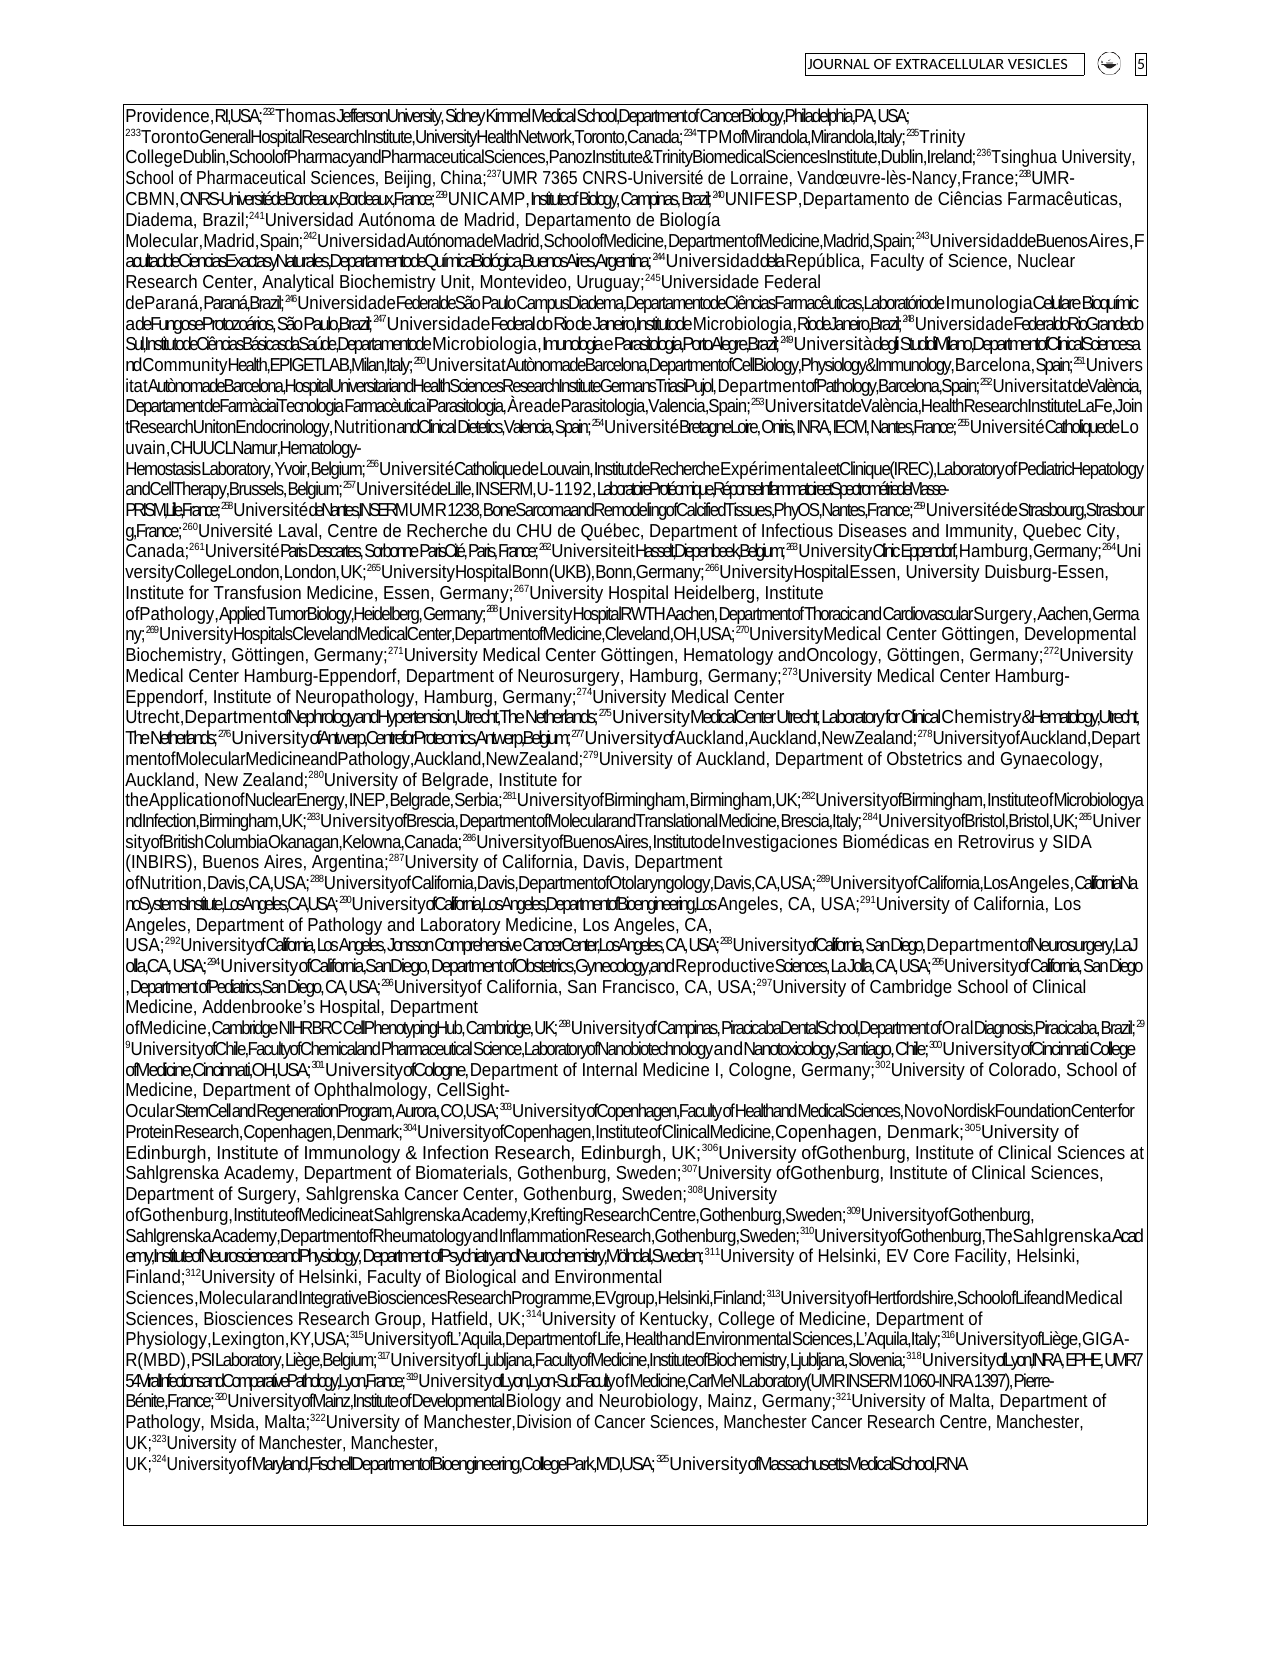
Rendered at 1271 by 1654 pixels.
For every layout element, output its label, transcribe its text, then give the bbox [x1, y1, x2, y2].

text 5 [1137, 54, 1146, 73]
text Providence,RI,USA;232ThomasJeffersonUniversity,SidneyKimmelMedicalSchool,DepartmentofCancerBiology,Philadelphia,PA,USA; [125, 105, 1147, 126]
picture [1097, 52, 1121, 75]
text 233TorontoGeneralHospitalResearchInstitute,UniversityHealthNetwork,Toronto,Canada;234TPMofMirandola,Mirandola,Italy;235Trinity [125, 126, 1147, 147]
text JOURNAL OF EXTRACELLULAR VESICLES [807, 54, 1083, 73]
text CollegeDublin,SchoolofPharmacyandPharmaceuticalSciences,PanozInstitute&TrinityBiomedicalSciencesInstitute,Dublin,Ireland;236Tsinghua University, School of Pharmaceutical Sciences, Beijing, China;237UMR 7365 CNRS-Université de Lorraine, Vandœuvre-lès-Nancy,France;238UMR-CBMN,CNRS-UniversitédeBordeaux,Bordeaux,France;239UNICAMP,InstituteofBiology,Campinas,Brazil;240UNIFESP,Departamento de Ciências Farmacêuticas, Diadema, Brazil;241Universidad Autónoma de Madrid, Departamento de Biología Molecular,Madrid,Spain;242UniversidadAutónomadeMadrid,SchoolofMedicine,DepartmentofMedicine,Madrid,Spain;243UniversidaddeBuenosAires,FacultaddeCienciasExactasyNaturales,DepartamentodeQuímicaBiológica,BuenosAires,Argentina;244UniversidaddelaRepública, Faculty of Science, Nuclear Research Center, Analytical Biochemistry Unit, Montevideo, Uruguay;245Universidade Federal deParaná,Paraná,Brazil;246UniversidadeFederaldeSãoPauloCampusDiadema,DepartamentodeCiênciasFarmacêuticas,LaboratóriodeImunologiaCelulareBioquímicadeFungoseProtozoários,SãoPaulo,Brazil;247UniversidadeFederaldoRiodeJaneiro,InstitutodeMicrobiologia,RiodeJaneiro,Brazil;248UniversidadeFederaldoRioGrandedoSul,InstitutodeCiênciasBásicasdaSaúde,DepartamentodeMicrobiologia,ImunologiaeParasitologia,PortoAlegre,Brazil;249UniversitàdegliStudidiMilano,DepartmentofClinicalSciencesandCommunityHealth,EPIGETLAB,Milan,Italy;250UniversitatAutònomadeBarcelona,DepartmentofCellBiology,Physiology&Immunology,Barcelona,Spain;251UniversitatAutònomadeBarcelona,HospitalUniversitariandHealthSciencesResearchInstituteGermansTriasiPujol,DepartmentofPathology,Barcelona,Spain;252UniversitatdeValència,DepartamentdeFarmàciaiTecnologiaFarmacèuticaiParasitologia,ÀreadeParasitologia,Valencia,Spain;253UniversitatdeValència,HealthResearchInstituteLaFe,JointResearchUnitonEndocrinology,NutritionandClinicalDietetics,Valencia,Spain;254UniversitéBretagneLoire,Oniris,INRA,IECM,Nantes,France;255UniversitéCatholiquedeLouvain,CHUUCLNamur,Hematology-HemostasisLaboratory,Yvoir,Belgium;256UniversitéCatholiquedeLouvain,InstitutdeRechercheExpérimentaleetClinique(IREC),LaboratoryofPediatricHepatologyandCellTherapy,Brussels,Belgium;257UniversitédeLille,INSERM,U-1192,LaboratoireProtéomique,RéponseInflammatoireetSpectrométriedeMasse-PRISM,Lille,France;258UniversitédeNantes,INSERMUMR1238,BoneSarcomaandRemodelingofCalcifiedTissues,PhyOS,Nantes,France;259UniversitédeStrasbourg,Strasbourg,France;260Université Laval, Centre de Recherche du CHU de Québec, Department of Infectious Diseases and Immunity, Quebec City, Canada;261UniversitéParisDescartes,SorbonneParisCité,Paris,France;262UniversiteitHasselt,Diepenbeek,Belgium;263UniversityClinicEppendorf,Hamburg,Germany;264UniversityCollegeLondon,London,UK;265UniversityHospitalBonn(UKB),Bonn,Germany;266UniversityHospitalEssen, University Duisburg-Essen, Institute for Transfusion Medicine, Essen, Germany;267University Hospital Heidelberg, Institute ofPathology,AppliedTumorBiology,Heidelberg,Germany;268UniversityHospitalRWTHAachen,DepartmentofThoracicandCardiovascularSurgery,Aachen,Germany;269UniversityHospitalsClevelandMedicalCenter,DepartmentofMedicine,Cleveland,OH,USA;270UniversityMedical Center Göttingen, Developmental Biochemistry, Göttingen, Germany;271University Medical Center Göttingen, Hematology andOncology, Göttingen, Germany;272University Medical Center Hamburg-Eppendorf, Department of Neurosurgery, Hamburg, Germany;273University Medical Center Hamburg-Eppendorf, Institute of Neuropathology, Hamburg, Germany;274University Medical Center Utrecht,DepartmentofNephrologyandHypertension,Utrecht,TheNetherlands;275UniversityMedicalCenterUtrecht,LaboratoryforClinicalChemistry&Hematology,Utrecht,TheNetherlands;276UniversityofAntwerp,CentreforProteomics,Antwerp,Belgium;277UniversityofAuckland,Auckland,NewZealand;278UniversityofAuckland,DepartmentofMolecularMedicineandPathology,Auckland,NewZealand;279University of Auckland, Department of Obstetrics and Gynaecology, Auckland, New Zealand;280University of Belgrade, Institute for theApplicationofNuclearEnergy,INEP,Belgrade,Serbia;281UniversityofBirmingham,Birmingham,UK;282UniversityofBirmingham,InstituteofMicrobiologyandInfection,Birmingham,UK;283UniversityofBrescia,DepartmentofMolecularandTranslationalMedicine,Brescia,Italy;284UniversityofBristol,Bristol,UK;285UniversityofBritishColumbiaOkanagan,Kelowna,Canada;286UniversityofBuenosAires,InstitutodeInvestigaciones Biomédicas en Retrovirus y SIDA (INBIRS), Buenos Aires, Argentina;287University of California, Davis, Department ofNutrition,Davis,CA,USA;288UniversityofCalifornia,Davis,DepartmentofOtolaryngology,Davis,CA,USA;289UniversityofCalifornia,LosAngeles,CaliforniaNanoSystemsInstitute,LosAngeles,CA,USA;290UniversityofCalifornia,LosAngeles,DepartmentofBioengineering,LosAngeles, CA, USA;291University of California, Los Angeles, Department of Pathology and Laboratory Medicine, Los Angeles, CA, USA;292UniversityofCalifornia,LosAngeles,JonssonComprehensiveCancerCenter,LosAngeles,CA,USA;293UniversityofCalifornia,SanDiego,DepartmentofNeurosurgery,LaJolla,CA,USA;294UniversityofCalifornia,SanDiego,DepartmentofObstetrics,Gynecology,andReproductiveSciences,LaJolla,CA,USA;295UniversityofCalifornia,SanDiego,DepartmentofPediatrics,SanDiego,CA,USA;296Universityof California, San Francisco, CA, USA;297University of Cambridge School of Clinical Medicine, Addenbrooke’s Hospital, Department ofMedicine,CambridgeNIHRBRCCellPhenotypingHub,Cambridge,UK;298UniversityofCampinas,PiracicabaDentalSchool,DepartmentofOralDiagnosis,Piracicaba,Brazil;299UniversityofChile,FacultyofChemicalandPharmaceuticalScience,LaboratoryofNanobiotechnologyandNanotoxicology,Santiago,Chile;300UniversityofCincinnatiCollegeofMedicine,Cincinnati,OH,USA;301UniversityofCologne,Department of Internal Medicine I, Cologne, Germany;302University of Colorado, School of Medicine, Department of Ophthalmology, CellSight-OcularStemCellandRegenerationProgram,Aurora,CO,USA;303UniversityofCopenhagen,FacultyofHealthandMedicalSciences,NovoNordiskFoundationCenterforProteinResearch,Copenhagen,Denmark;304UniversityofCopenhagen,InstituteofClinicalMedicine,Copenhagen, Denmark;305University of Edinburgh, Institute of Immunology & Infection Research, Edinburgh, UK;306University ofGothenburg, Institute of Clinical Sciences at Sahlgrenska Academy, Department of Biomaterials, Gothenburg, Sweden;307University ofGothenburg, Institute of Clinical Sciences, Department of Surgery, Sahlgrenska Cancer Center, Gothenburg, Sweden;308University ofGothenburg,InstituteofMedicineatSahlgrenskaAcademy,KreftingResearchCentre,Gothenburg,Sweden;309UniversityofGothenburg, SahlgrenskaAcademy,DepartmentofRheumatologyandInflammationResearch,Gothenburg,Sweden;310UniversityofGothenburg,TheSahlgrenskaAcademy,InstituteofNeuroscienceandPhysiology,DepartmentofPsychiatryandNeurochemistry,Mölndal,Sweden;311University of Helsinki, EV Core Facility, Helsinki, Finland;312University of Helsinki, Faculty of Biological and Environmental Sciences,MolecularandIntegrativeBiosciencesResearchProgramme,EVgroup,Helsinki,Finland;313UniversityofHertfordshire,SchoolofLifeandMedical Sciences, Biosciences Research Group, Hatfield, UK;314University of Kentucky, College of Medicine, Department of Physiology,Lexington,KY,USA;315UniversityofL’Aquila,DepartmentofLife,HealthandEnvironmentalSciences,L’Aquila,Italy;316UniversityofLiège,GIGA-R(MBD),PSILaboratory,Liège,Belgium;317UniversityofLjubljana,FacultyofMedicine,InstituteofBiochemistry,Ljubljana,Slovenia;318UniversityofLyon,INRA,EPHE,UMR754ViralInfectionsandComparativePathology,Lyon,France;319UniversityofLyon,Lyon-SudFacultyofMedicine,CarMeNLaboratory(UMRINSERM1060-INRA1397),Pierre-Bénite,France;320UniversityofMainz,InstituteofDevelopmentalBiology and Neurobiology, Mainz, Germany;321University of Malta, Department of Pathology, Msida, Malta;322University of Manchester,Division of Cancer Sciences, Manchester Cancer Research Centre, Manchester, UK;323University of Manchester, Manchester, UK;324UniversityofMaryland,FischellDepartmentofBioengineering,CollegePark,MD,USA;325UniversityofMassachusettsMedicalSchool,RNA [125, 147, 1145, 1474]
